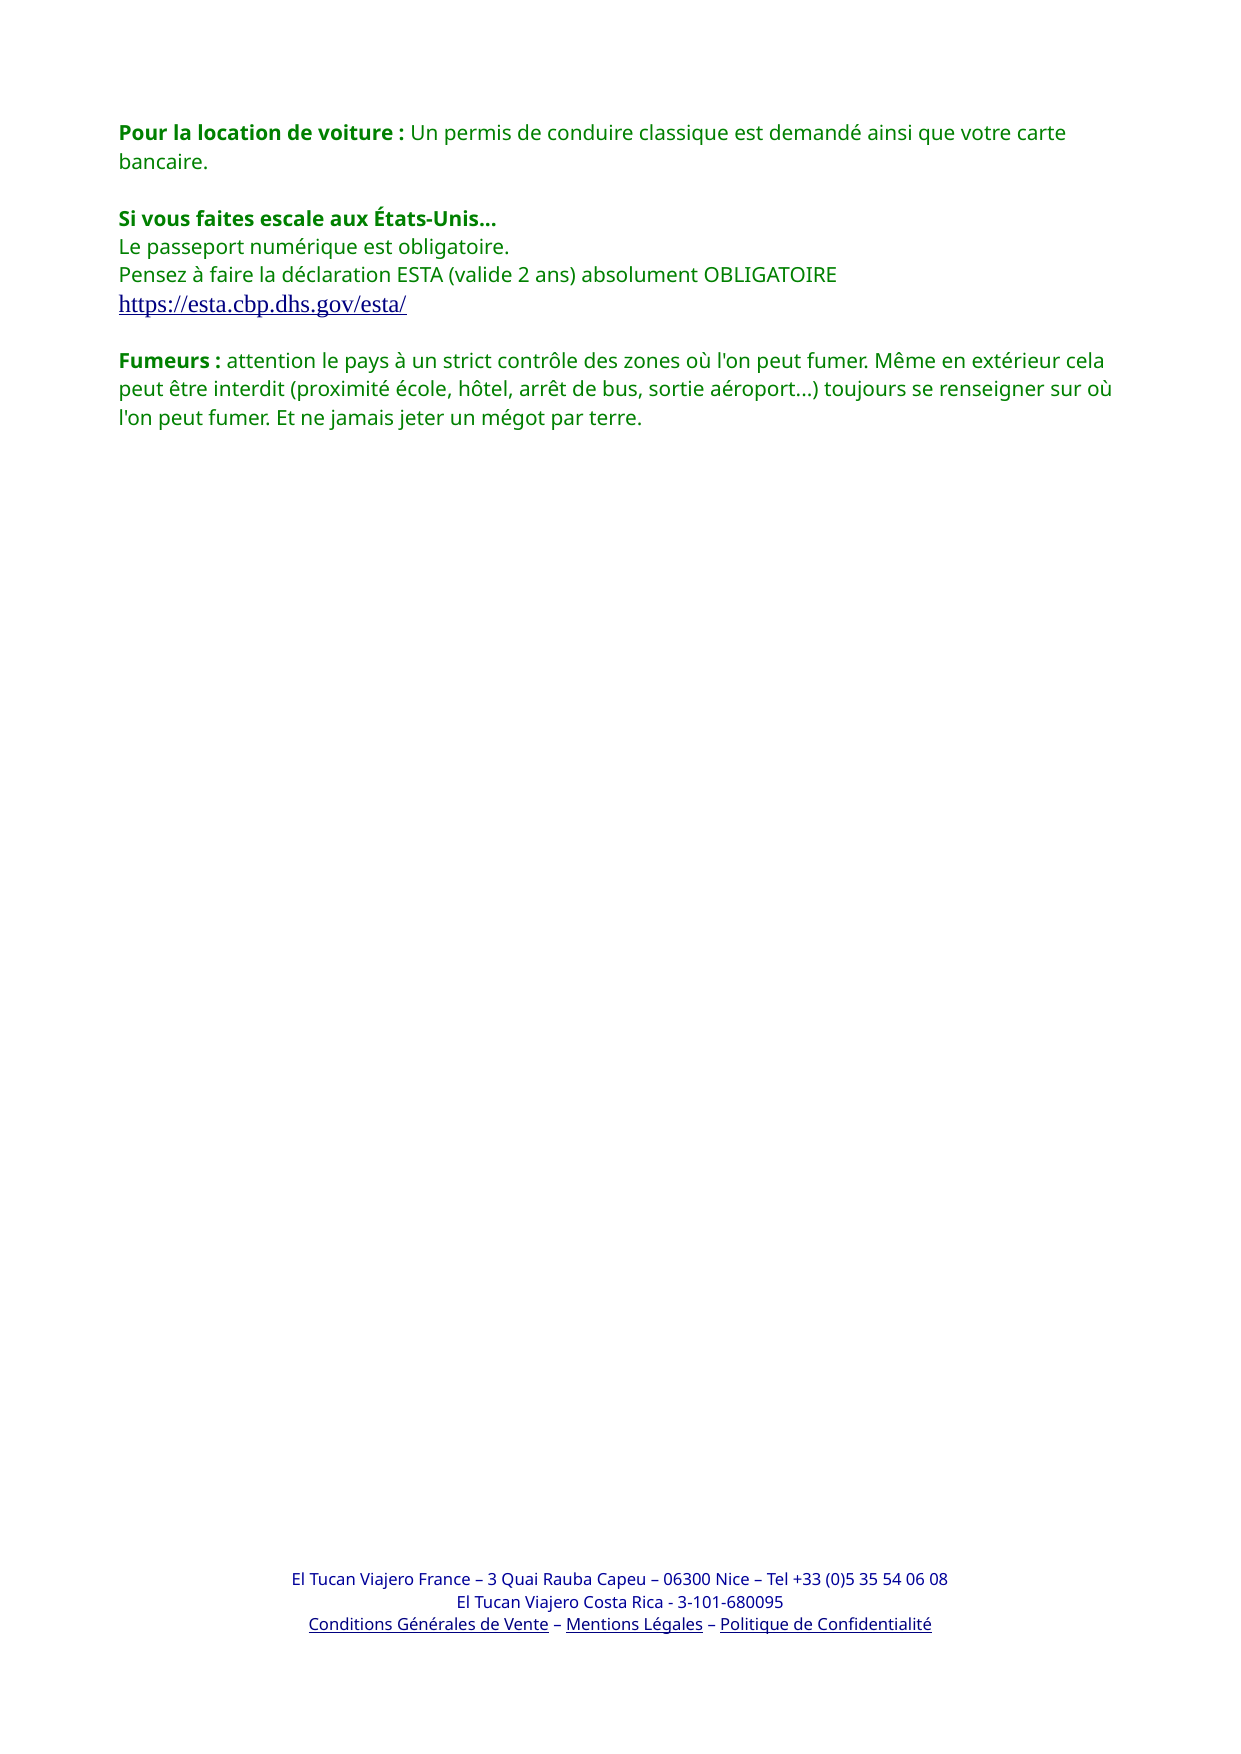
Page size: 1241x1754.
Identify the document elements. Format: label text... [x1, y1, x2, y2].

text Pour la location de voiture : Un permis de conduire classique est demandé ainsi que votre carte bancaire. [118, 118, 1122, 175]
text Si vous faites escale aux États-Unis... [118, 175, 1122, 232]
text Le passeport numérique est obligatoire. Pensez à faire la déclaration ESTA (valide 2 ans) absolument OBLIGATOIRE https://esta.cbp.dhs.gov/esta/ [118, 232, 1122, 318]
text Fumeurs : attention le pays à un strict contrôle des zones où l'on peut fumer. Même en extérieur cela peut être interdit (proximité école, hôtel, arrêt de bus, sortie aéroport...) toujours se renseigner sur où l'on peut fumer. Et ne jamais jeter un mégot par terre. [118, 346, 1122, 431]
